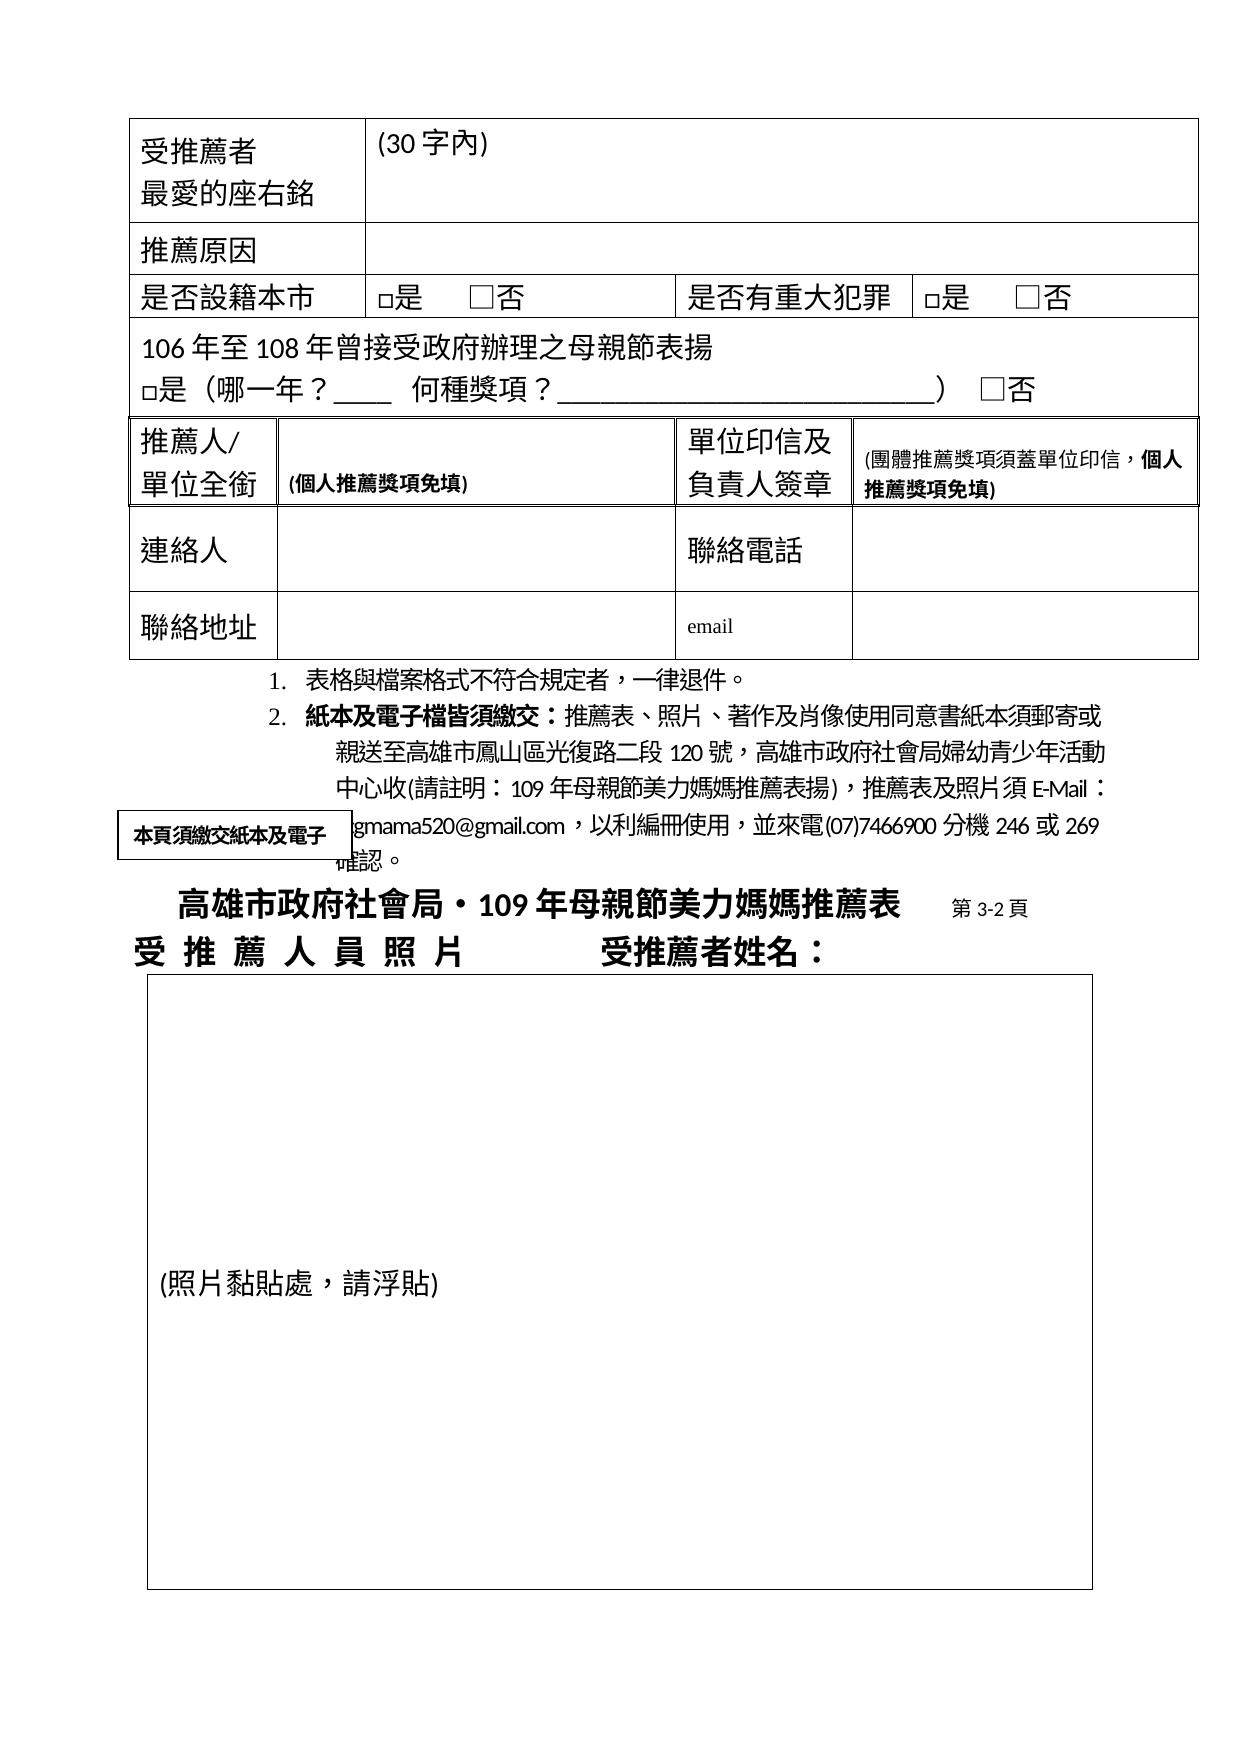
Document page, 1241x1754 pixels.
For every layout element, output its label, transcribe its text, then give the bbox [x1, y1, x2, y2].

table_cell 106年至108年曾接受政府辦理之母親節表揚 □是（哪一年？____ 何種獎項？__________________________） □否 [130, 318, 1198, 416]
list 紙本及電子檔皆須繳交：推薦表、照片、著作及肖像使用同意書紙本須郵寄或親送至高雄市鳳山區光復路二段120號，高雄市政府社會局婦幼青少年活動中心收(請註明：109年母親節美力媽媽推薦表揚)，推薦表及照片須E-Mail：kcgmama520@gmail.com，以利編冊使用，並來電(07)7466900分機246或269確認。 [268, 696, 1122, 878]
table_cell 單位印信及 負責人簽章 [677, 419, 851, 503]
text 受 推 薦 人 員 照 片 受推薦者姓名： [119, 811, 351, 859]
table_cell 聯絡電話 [676, 507, 852, 591]
table_cell 推薦原因 [130, 223, 365, 274]
table_cell 連絡人 [130, 507, 277, 591]
table_cell [366, 223, 1198, 274]
text 受 推 薦 人 員 照 片 受推薦者姓名： [118, 926, 1122, 974]
table_cell 聯絡地址 [130, 592, 277, 659]
table_cell [278, 507, 675, 591]
table_cell 是否有重大犯罪 [676, 275, 912, 317]
table_cell (團體推薦獎項須蓋單位印信，個人推薦獎項免填) [854, 419, 1197, 503]
text 高雄市政府社會局‧109年母親節美力媽媽推薦表 第3-2頁 [118, 878, 1122, 926]
table_cell email [676, 592, 852, 659]
text 本頁須繳交紙本及電子檔 [133, 819, 336, 851]
table_cell □是 □否 [913, 275, 1198, 317]
list 表格與檔案格式不符合規定者，一律退件。 [268, 660, 1122, 696]
table_cell [853, 592, 1198, 659]
table_cell □是 □否 [366, 275, 675, 317]
table_cell (30字內) [366, 119, 1198, 222]
table_header (照片黏貼處，請浮貼) [148, 975, 1092, 1588]
table_cell 推薦人/ 單位全銜 [131, 419, 276, 503]
table_cell 受推薦者 最愛的座右銘 [130, 119, 365, 222]
table_cell [278, 592, 675, 659]
table_cell [853, 507, 1198, 591]
table_cell 是否設籍本市 [130, 275, 365, 317]
table_cell (個人推薦獎項免填) [279, 419, 674, 503]
